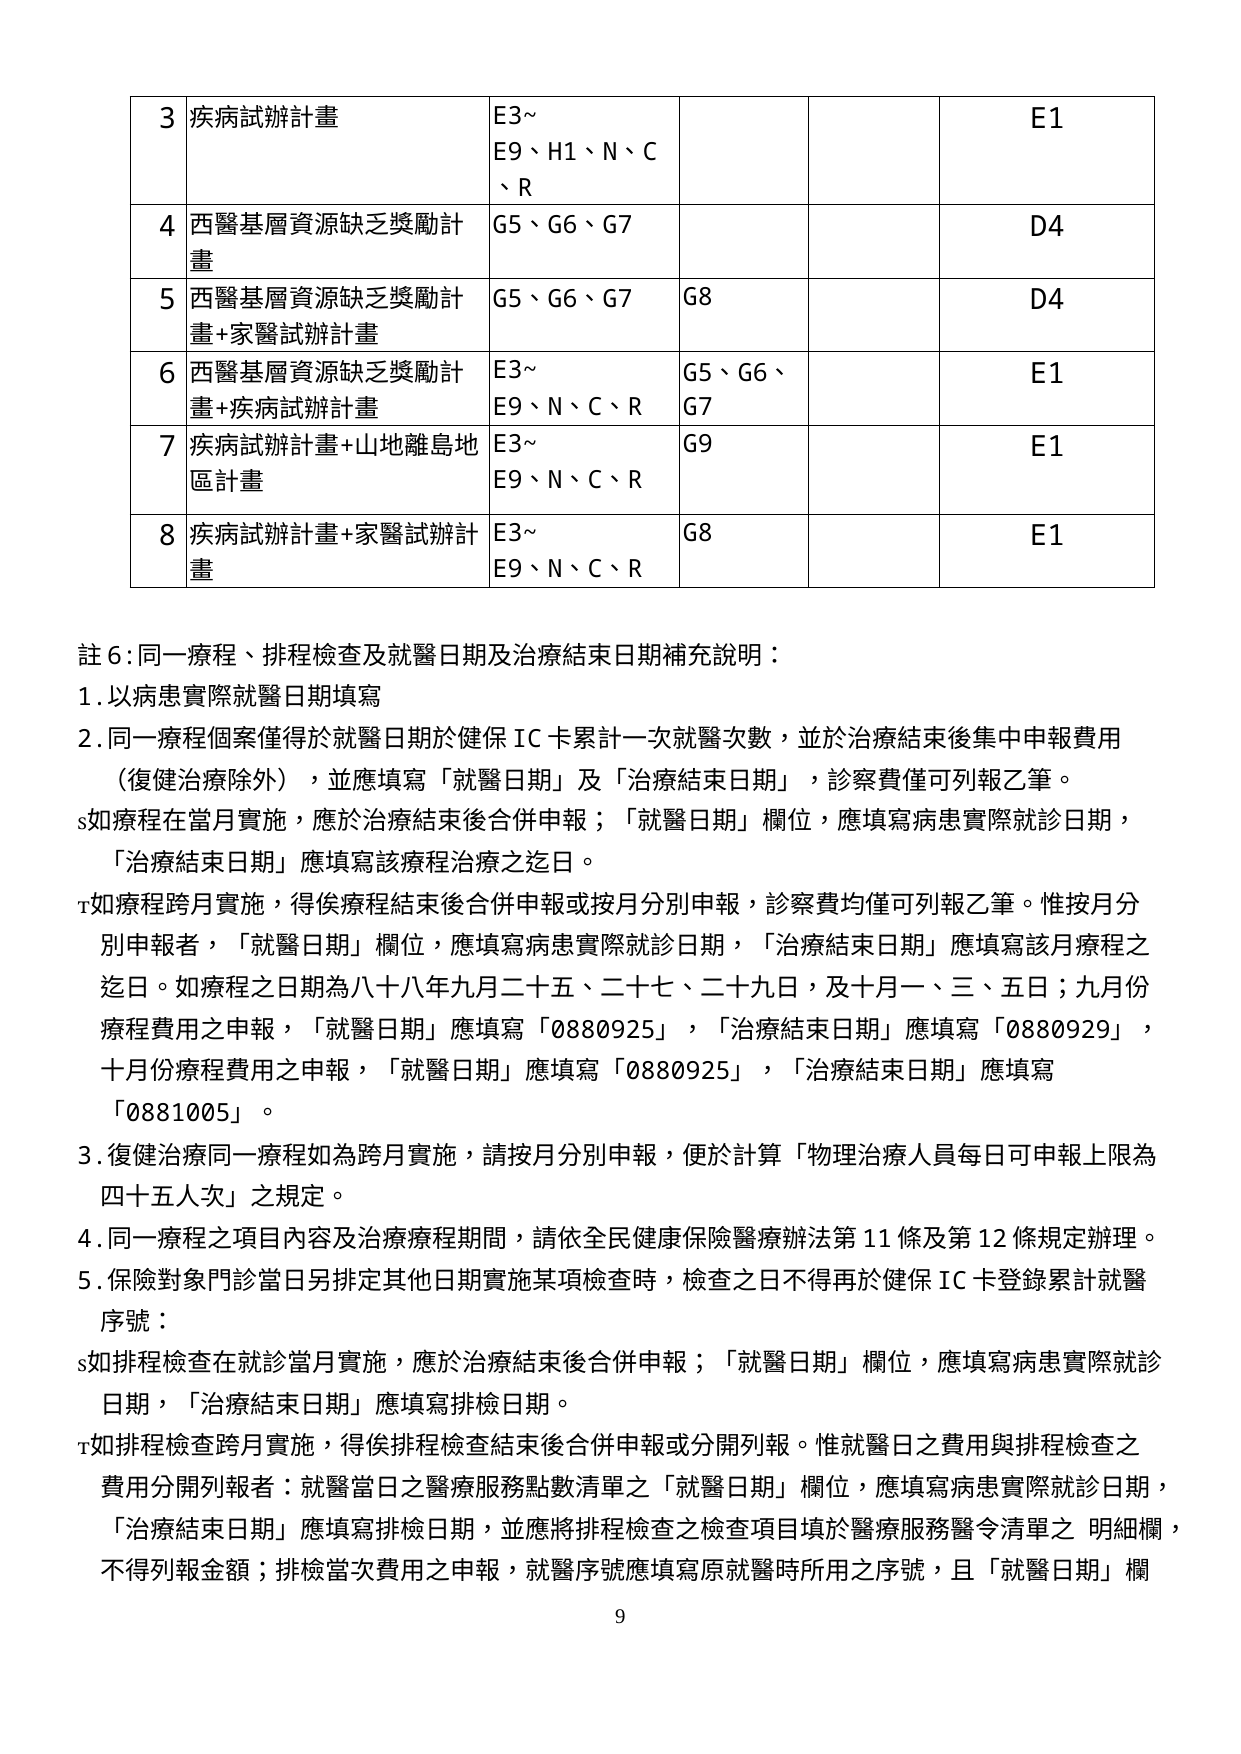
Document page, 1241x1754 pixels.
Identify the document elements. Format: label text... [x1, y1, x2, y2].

table_cell [680, 97, 808, 204]
table_cell E1 [940, 426, 1154, 513]
text 5.保險對象門診當日另排定其他日期實施某項檢查時，檢查之日不得再於健保IC卡登錄累計就醫序號： [77, 1255, 1163, 1338]
table_cell 3 [131, 97, 186, 204]
table_cell G5、G6、G7 [680, 352, 808, 424]
table_cell [809, 352, 939, 424]
table_cell [809, 205, 939, 277]
table_cell G5、G6、G7 [490, 205, 679, 277]
table_cell 疾病試辦計畫+家醫試辦計畫 [187, 515, 489, 587]
table_cell 8 [131, 515, 186, 587]
table_cell [809, 97, 939, 204]
text 1.以病患實際就醫日期填寫 [77, 671, 1163, 713]
table_cell 6 [131, 352, 186, 424]
table_cell 5 [131, 279, 186, 351]
table_cell E1 [940, 97, 1154, 204]
table_cell 西醫基層資源缺乏獎勵計畫+家醫試辦計畫 [187, 279, 489, 351]
text 如療程跨月實施，得俟療程結束後合併申報或按月分別申報，診察費均僅可列報乙筆。惟按月分別申報者，「就醫日期」欄位，應填寫病患實際就診日期，「治療結束日期」應填寫該月療程之迄日。如療程之日期為八十八年九月二十五、二十七、二十九日，及十月一、三、五日；九月份療程費用之申報，「就醫日期」應填寫「0880925」，「治療結束日期」應填寫「0880929」，十月份療程費用之申報，「就醫日期」應填寫「0880925」，「治療結束日期」應填寫「0881005」。 [77, 880, 1163, 1130]
table_cell D4 [940, 279, 1154, 351]
table_cell E3~ E9、N、C、R [490, 515, 679, 587]
text 如療程在當月實施，應於治療結束後合併申報；「就醫日期」欄位，應填寫病患實際就診日期，「治療結束日期」應填寫該療程治療之迄日。 [77, 796, 1163, 880]
table_cell E1 [940, 515, 1154, 587]
text 2.同一療程個案僅得於就醫日期於健保IC卡累計一次就醫次數，並於治療結束後集中申報費用（復健治療除外），並應填寫「就醫日期」及「治療結束日期」，診察費僅可列報乙筆。 [77, 713, 1163, 796]
table_cell 7 [131, 426, 186, 513]
table_cell G8 [680, 515, 808, 587]
table_cell 疾病試辦計畫+山地離島地區計畫 [187, 426, 489, 513]
table_cell 4 [131, 205, 186, 277]
text 註6:同一療程、排程檢查及就醫日期及治療結束日期補充說明： [77, 630, 1163, 671]
table_cell 疾病試辦計畫 [187, 97, 489, 204]
text 如排程檢查跨月實施，得俟排程檢查結束後合併申報或分開列報。惟就醫日之費用與排程檢查之費用分開列報者：就醫當日之醫療服務點數清單之「就醫日期」欄位，應填寫病患實際就診日期，「治療結束日期」應填寫排檢日期，並應將排程檢查之檢查項目填於醫療服務醫令清單之 明細欄，不得列報金額；排檢當次費用之申報，就醫序號應填寫原就醫時所用之序號，且「就醫日期」欄位，應填寫病患實際就診日期，「治療結束日期」應填寫排檢日期，不得列報診察費。 [77, 1421, 1163, 1588]
table_cell E3~ E9、H1、N、C、R [490, 97, 679, 204]
table_cell E3~ E9、N、C、R [490, 426, 679, 513]
table_cell E3~ E9、N、C、R [490, 352, 679, 424]
table_cell D4 [940, 205, 1154, 277]
table_cell [809, 279, 939, 351]
table_cell [809, 515, 939, 587]
table_cell [809, 426, 939, 513]
table_cell E1 [940, 352, 1154, 424]
table_cell 西醫基層資源缺乏獎勵計畫 [187, 205, 489, 277]
text 4.同一療程之項目內容及治療療程期間，請依全民健康保險醫療辦法第11條及第12條規定辦理。 [77, 1213, 1163, 1255]
text 3.復健治療同一療程如為跨月實施，請按月分別申報，便於計算「物理治療人員每日可申報上限為四十五人次」之規定。 [77, 1130, 1163, 1213]
table_cell 西醫基層資源缺乏獎勵計畫+疾病試辦計畫 [187, 352, 489, 424]
table_cell G8 [680, 279, 808, 351]
table_cell [680, 205, 808, 277]
text 如排程檢查在就診當月實施，應於治療結束後合併申報；「就醫日期」欄位，應填寫病患實際就診日期，「治療結束日期」應填寫排檢日期。 [77, 1338, 1163, 1421]
table_cell G9 [680, 426, 808, 513]
table_cell G5、G6、G7 [490, 279, 679, 351]
